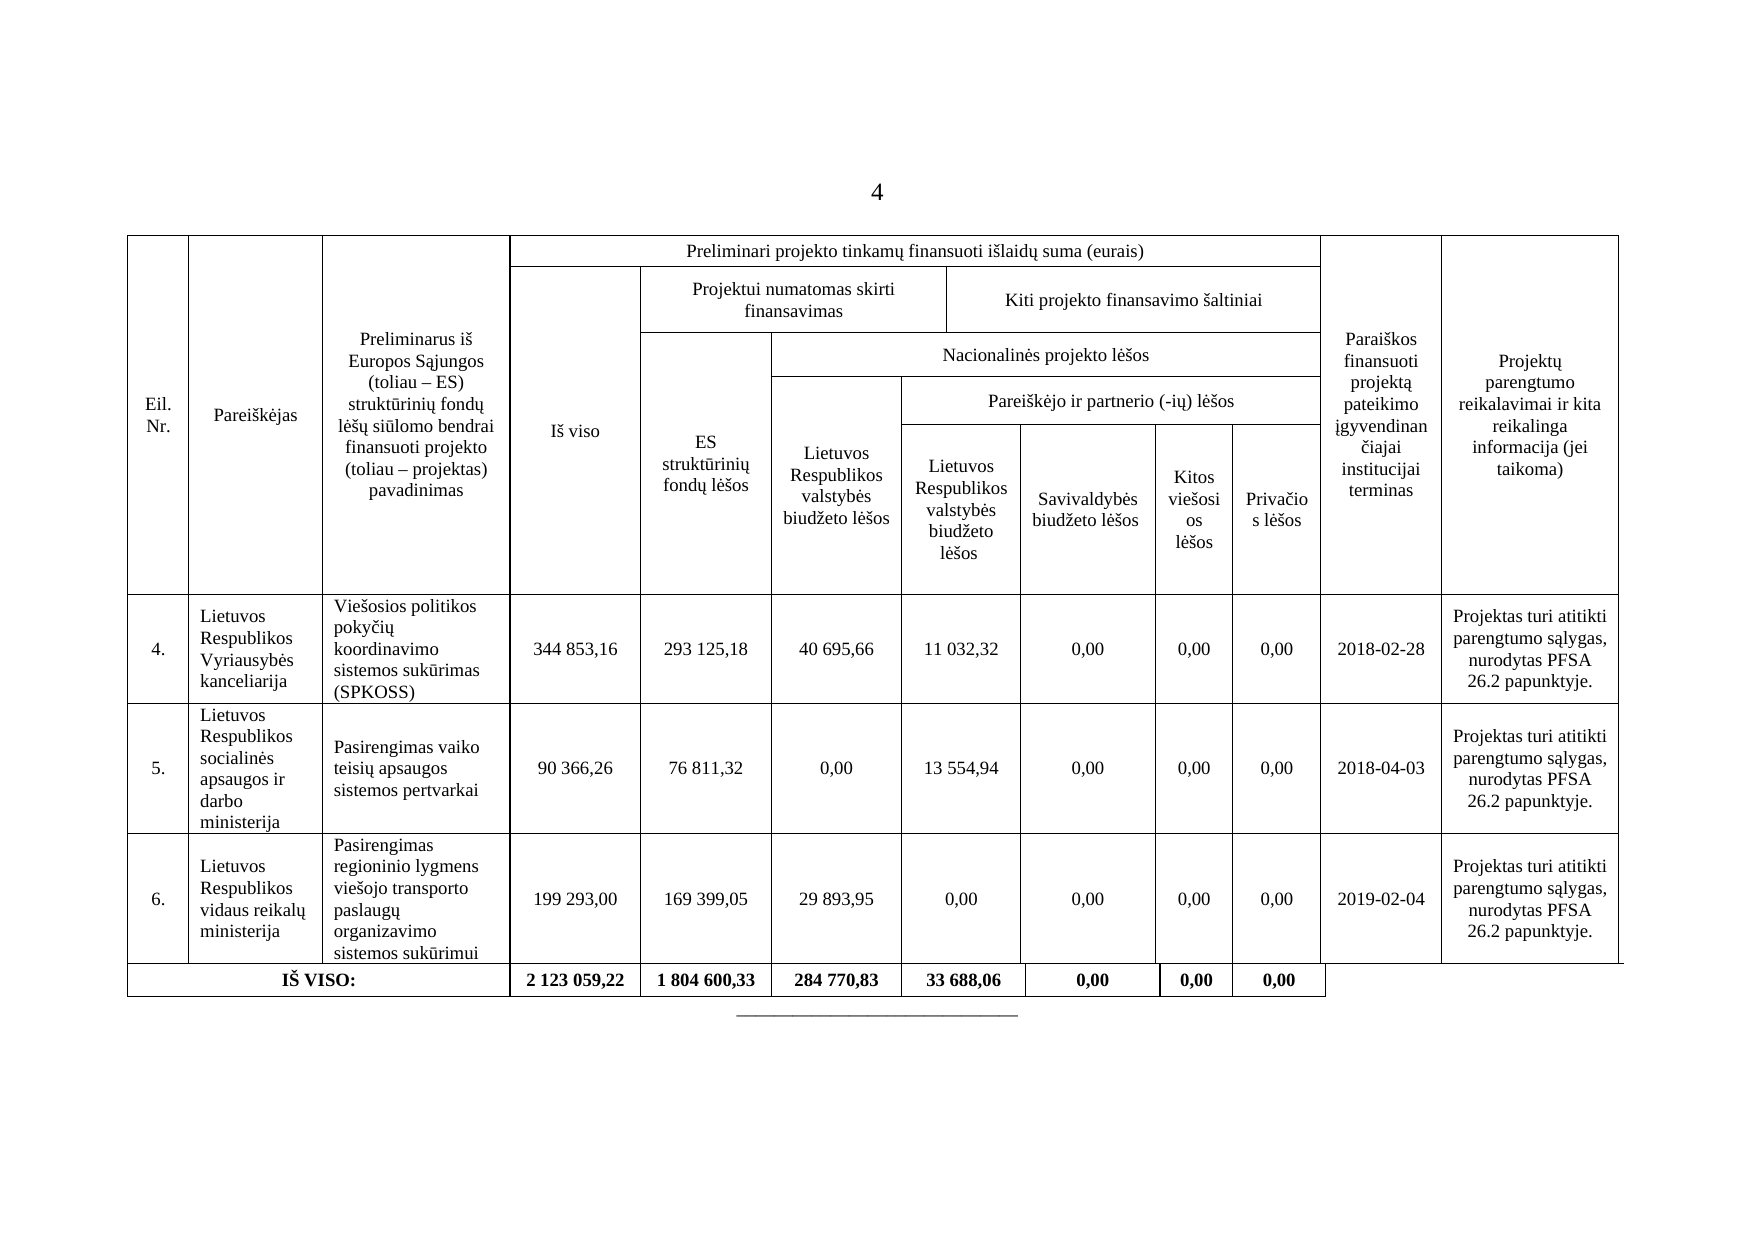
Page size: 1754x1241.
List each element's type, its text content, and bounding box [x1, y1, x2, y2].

table_header Preliminari projekto tinkamų finansuoti išlaidų suma (eurais) [511, 236, 1320, 266]
table_cell 5. [128, 704, 188, 833]
table_cell Projektas turi atitikti parengtumo sąlygas, nurodytas PFSA 26.2 papunktyje. [1442, 704, 1618, 833]
table_cell 13 554,94 [902, 704, 1020, 833]
table_cell 0,00 [1156, 834, 1232, 963]
table_cell Projektas turi atitikti parengtumo sąlygas, nurodytas PFSA 26.2 papunktyje. [1442, 595, 1618, 702]
table_cell [1619, 833, 1624, 963]
table_cell Lietuvos Respublikos valstybės biudžeto lėšos [902, 425, 1020, 593]
table_cell 0,00 [1156, 595, 1232, 702]
table_header Eil. Nr. [128, 236, 188, 593]
table_cell Lietuvos Respublikos socialinės apsaugos ir darbo ministerija [189, 704, 322, 833]
table_cell 2 123 059,22 [511, 964, 640, 996]
table_cell 2018-02-28 [1321, 595, 1441, 702]
table_header Paraiškos finansuoti projektą pateikimo įgyvendinančiajai institucijai terminas [1321, 236, 1441, 593]
table_cell Pasirengimas vaiko teisių apsaugos sistemos pertvarkai [323, 704, 509, 833]
table_cell 2019-02-04 [1321, 834, 1441, 963]
table_cell Nacionalinės projekto lėšos [772, 333, 1320, 376]
table_cell 0,00 [772, 704, 901, 833]
table_cell 0,00 [1233, 704, 1320, 833]
table_header [1619, 235, 1624, 266]
table_header Pareiškėjas [189, 236, 322, 593]
table_cell 0,00 [1233, 595, 1320, 702]
table_cell 169 399,05 [641, 834, 771, 963]
table_cell 199 293,00 [511, 834, 640, 963]
table_cell [1619, 332, 1624, 376]
table_cell 76 811,32 [641, 704, 771, 833]
table_cell 90 366,26 [511, 704, 640, 833]
table_cell 40 695,66 [772, 595, 901, 702]
table_cell [1619, 424, 1624, 593]
table_cell 0,00 [1161, 964, 1232, 996]
table_cell Projektui numatomas skirti finansavimas [641, 267, 946, 332]
table_cell 0,00 [902, 834, 1020, 963]
table_cell Lietuvos Respublikos valstybės biudžeto lėšos [772, 377, 901, 593]
table_cell 284 770,83 [772, 964, 901, 996]
table_cell Privačios lėšos [1233, 425, 1320, 593]
table_cell 11 032,32 [902, 595, 1020, 702]
table_cell Iš viso [511, 267, 640, 593]
table_header Preliminarus iš Europos Sąjungos (toliau – ES) struktūrinių fondų lėšų siūlomo bendrai finansuoti projekto (toliau – projektas) pavadinimas [323, 236, 509, 593]
table_cell 4. [128, 595, 188, 702]
table_cell 0,00 [1233, 834, 1320, 963]
table_cell [1619, 266, 1624, 332]
table_cell Kitos viešosios lėšos [1156, 425, 1232, 593]
table_cell 0,00 [1021, 704, 1155, 833]
table_cell [1446, 964, 1624, 996]
table_cell ES struktūrinių fondų lėšos [641, 333, 771, 593]
table_cell 0,00 [1156, 704, 1232, 833]
table_cell [1619, 376, 1624, 424]
table_cell 2018-04-03 [1321, 704, 1441, 833]
table_cell Pareiškėjo ir partnerio (-ių) lėšos [902, 377, 1320, 424]
table_cell [1326, 964, 1446, 996]
table_cell 33 688,06 [902, 964, 1025, 996]
table_cell 6. [128, 834, 188, 963]
table_cell 1 804 600,33 [641, 964, 771, 996]
table_cell [1619, 703, 1624, 833]
table_cell Projektas turi atitikti parengtumo sąlygas, nurodytas PFSA 26.2 papunktyje. [1442, 834, 1618, 963]
table_cell Lietuvos Respublikos vidaus reikalų ministerija [189, 834, 322, 963]
table_cell 0,00 [1233, 964, 1325, 996]
table_cell Viešosios politikos pokyčių koordinavimo sistemos sukūrimas (SPKOSS) [323, 595, 509, 702]
table_cell IŠ VISO: [128, 964, 509, 996]
table_cell 0,00 [1021, 595, 1155, 702]
table_cell 344 853,16 [511, 595, 640, 702]
table_cell 0,00 [1026, 964, 1159, 996]
table_cell Lietuvos Respublikos Vyriausybės kanceliarija [189, 595, 322, 702]
text ______________________________ [118, 997, 1636, 1019]
table_cell 293 125,18 [641, 595, 771, 702]
table_header Projektų parengtumo reikalavimai ir kita reikalinga informacija (jei taikoma) [1442, 236, 1618, 593]
table_cell Pasirengimas regioninio lygmens viešojo transporto paslaugų organizavimo sistemos sukūrimui [323, 834, 509, 963]
table_cell 0,00 [1021, 834, 1155, 963]
table_cell 29 893,95 [772, 834, 901, 963]
table_cell Kiti projekto finansavimo šaltiniai [947, 267, 1320, 332]
table_cell [1619, 594, 1624, 702]
table_cell Savivaldybės biudžeto lėšos [1021, 425, 1155, 593]
